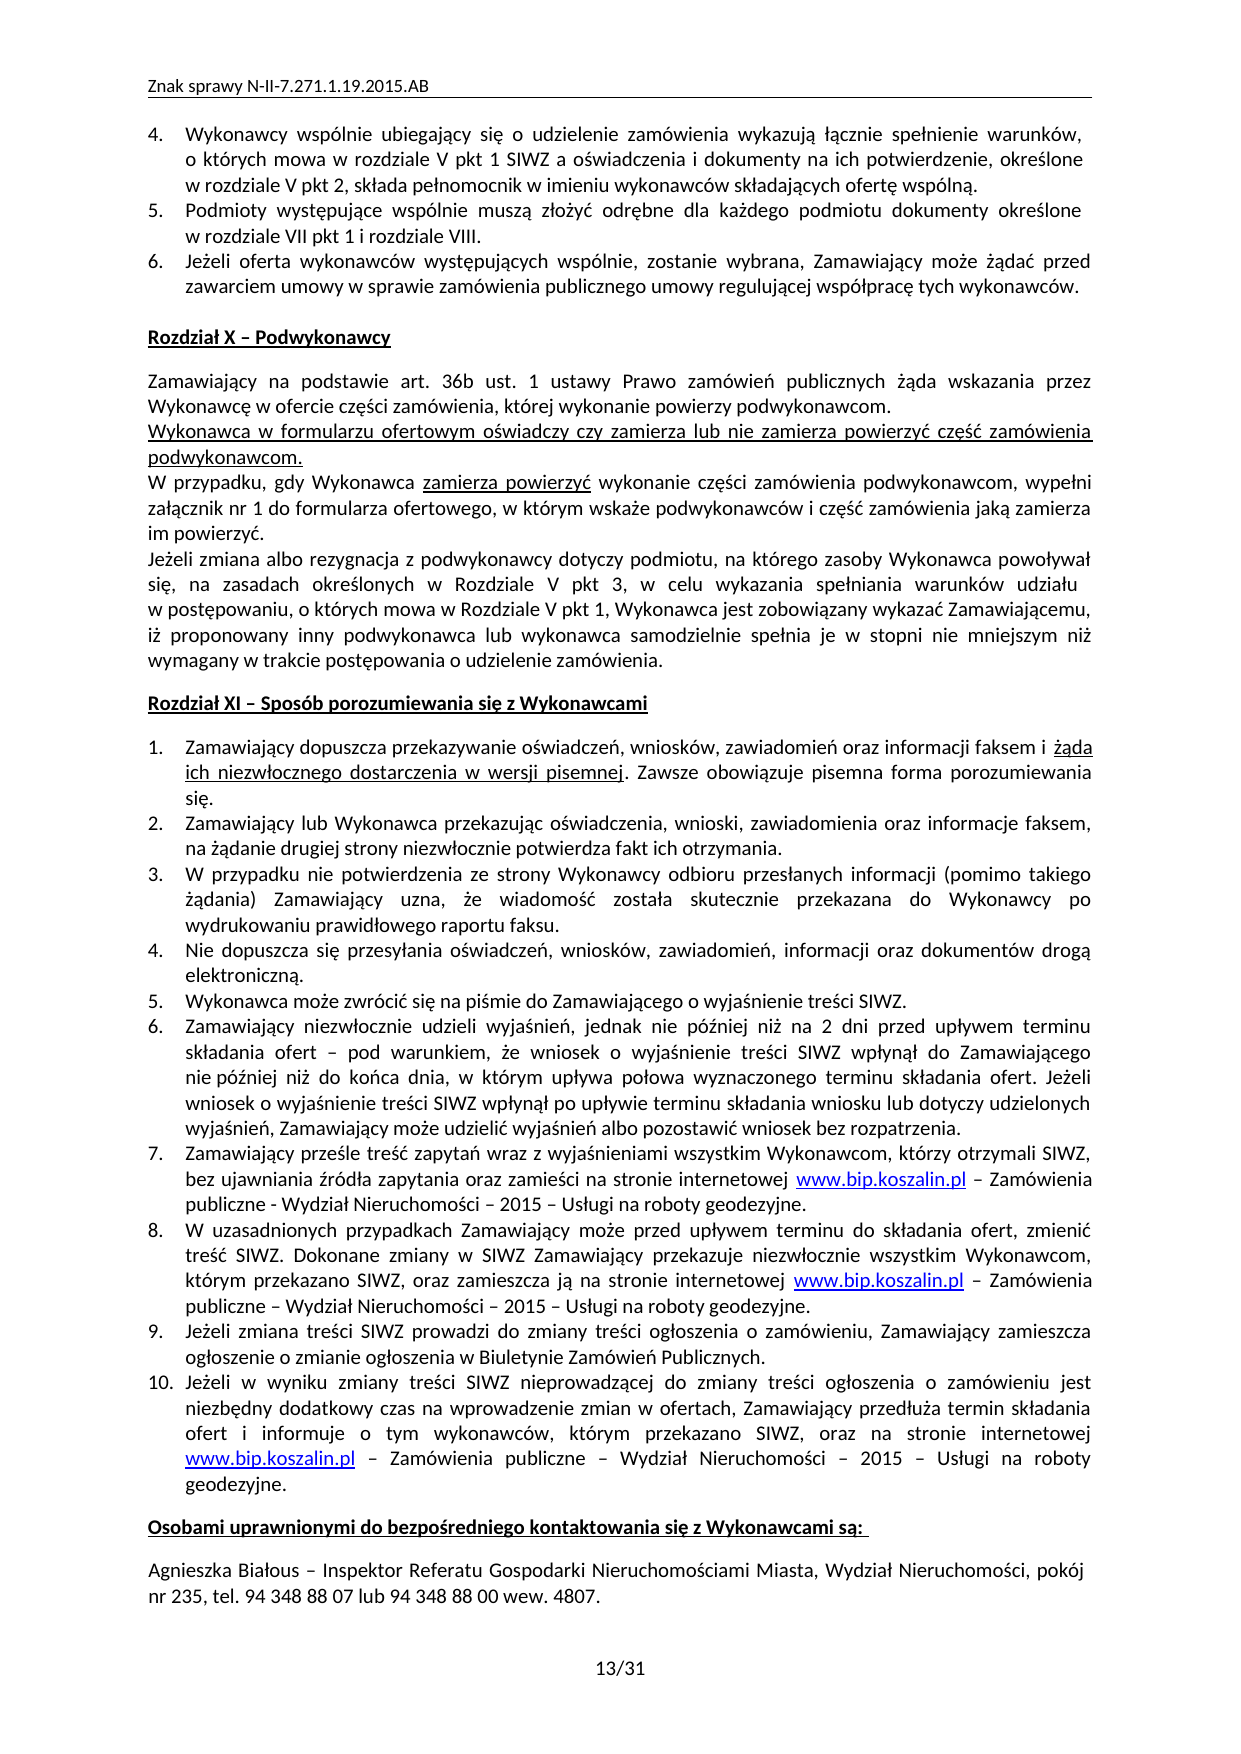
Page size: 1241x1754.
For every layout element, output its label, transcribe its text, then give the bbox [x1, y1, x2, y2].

list Jeżeli zmiana treści SIWZ prowadzi do zmiany treści ogłoszenia o zamówieniu, Zamawiający zamieszcza ogłoszenie o zmianie ogłoszenia w Biuletynie Zamówień Publicznych. [148, 1318, 1092, 1369]
list W uzasadnionych przypadkach Zamawiający może przed upływem terminu do składania ofert, zmienić treść SIWZ. Dokonane zmiany w SIWZ Zamawiający przekazuje niezwłocznie wszystkim Wykonawcom, którym przekazano SIWZ, oraz zamieszcza ją na stronie internetowej www.bip.koszalin.pl – Zamówienia publiczne – Wydział Nieruchomości – 2015 – Usługi na roboty geodezyjne. [148, 1217, 1092, 1318]
list Podmioty występujące wspólnie muszą złożyć odrębne dla każdego podmiotu dokumenty określone w rozdziale VII pkt 1 i rozdziale VIII. [148, 197, 1092, 248]
subtitle Rozdział X – Podwykonawcy [148, 324, 1092, 350]
text W przypadku, gdy Wykonawca zamierza powierzyć wykonanie części zamówienia podwykonawcom, wypełni załącznik nr 1 do formularza ofertowego, w którym wskaże podwykonawców i część zamówienia jaką zamierza im powierzyć. [148, 469, 1092, 546]
text Osobami uprawnionymi do bezpośredniego kontaktowania się z Wykonawcami są: [148, 1514, 1092, 1539]
list Nie dopuszcza się przesyłania oświadczeń, wniosków, zawiadomień, informacji oraz dokumentów drogą elektroniczną. [148, 937, 1092, 988]
list Jeżeli w wyniku zmiany treści SIWZ nieprowadzącej do zmiany treści ogłoszenia o zamówieniu jest niezbędny dodatkowy czas na wprowadzenie zmian w ofertach, Zamawiający przedłuża termin składania ofert i informuje o tym wykonawców, którym przekazano SIWZ, oraz na stronie internetowej www.bip.koszalin.pl – Zamówienia publiczne – Wydział Nieruchomości – 2015 – Usługi na roboty geodezyjne. [148, 1369, 1092, 1496]
list Zamawiający niezwłocznie udzieli wyjaśnień, jednak nie później niż na 2 dni przed upływem terminu składania ofert – pod warunkiem, że wniosek o wyjaśnienie treści SIWZ wpłynął do Zamawiającego nie później niż do końca dnia, w którym upływa połowa wyznaczonego terminu składania ofert. Jeżeli wniosek o wyjaśnienie treści SIWZ wpłynął po upływie terminu składania wniosku lub dotyczy udzielonych wyjaśnień, Zamawiający może udzielić wyjaśnień albo pozostawić wniosek bez rozpatrzenia. [148, 1013, 1092, 1141]
list Jeżeli oferta wykonawców występujących wspólnie, zostanie wybrana, Zamawiający może żądać przed zawarciem umowy w sprawie zamówienia publicznego umowy regulującej współpracę tych wykonawców. [148, 248, 1092, 299]
text Zamawiający na podstawie art. 36b ust. 1 ustawy Prawo zamówień publicznych żąda wskazania przez Wykonawcę w ofercie części zamówienia, której wykonanie powierzy podwykonawcom. [148, 368, 1092, 419]
text Agnieszka Białous – Inspektor Referatu Gospodarki Nieruchomościami Miasta, Wydział Nieruchomości, pokój nr 235, tel. 94 348 88 07 lub 94 348 88 00 wew. 4807. [148, 1557, 1092, 1608]
text podwykonawcom. [148, 442, 1092, 469]
list Zamawiający prześle treść zapytań wraz z wyjaśnieniami wszystkim Wykonawcom, którzy otrzymali SIWZ, bez ujawniania źródła zapytania oraz zamieści na stronie internetowej www.bip.koszalin.pl – Zamówienia publiczne - Wydział Nieruchomości – 2015 – Usługi na roboty geodezyjne. [148, 1141, 1092, 1217]
text Jeżeli zmiana albo rezygnacja z podwykonawcy dotyczy podmiotu, na którego zasoby Wykonawca powoływał się, na zasadach określonych w Rozdziale V pkt 3, w celu wykazania spełniania warunków udziału w postępowaniu, o których mowa w Rozdziale V pkt 1, Wykonawca jest zobowiązany wykazać Zamawiającemu, iż proponowany inny podwykonawca lub wykonawca samodzielnie spełnia je w stopni nie mniejszym niż wymagany w trakcie postępowania o udzielenie zamówienia. [148, 546, 1092, 673]
list W przypadku nie potwierdzenia ze strony Wykonawcy odbioru przesłanych informacji (pomimo takiego żądania) Zamawiający uzna, że wiadomość została skutecznie przekazana do Wykonawcy po wydrukowaniu prawidłowego raportu faksu. [148, 861, 1092, 937]
list Wykonawca może zwrócić się na piśmie do Zamawiającego o wyjaśnienie treści SIWZ. [148, 988, 1092, 1013]
list Zamawiający lub Wykonawca przekazując oświadczenia, wnioski, zawiadomienia oraz informacje faksem, na żądanie drugiej strony niezwłocznie potwierdza fakt ich otrzymania. [148, 810, 1092, 861]
list Zamawiający dopuszcza przekazywanie oświadczeń, wniosków, zawiadomień oraz informacji faksem i żąda ich niezwłocznego dostarczenia w wersji pisemnej. Zawsze obowiązuje pisemna forma porozumiewania się. [148, 734, 1092, 810]
text Wykonawca w formularzu ofertowym oświadczy czy zamierza lub nie zamierza powierzyć część zamówienia [148, 419, 1092, 440]
list Wykonawcy wspólnie ubiegający się o udzielenie zamówienia wykazują łącznie spełnienie warunków, o których mowa w rozdziale V pkt 1 SIWZ a oświadczenia i dokumenty na ich potwierdzenie, określone w rozdziale V pkt 2, składa pełnomocnik w imieniu wykonawców składających ofertę wspólną. [148, 121, 1092, 197]
subtitle Rozdział XI – Sposób porozumiewania się z Wykonawcami [148, 691, 1092, 716]
